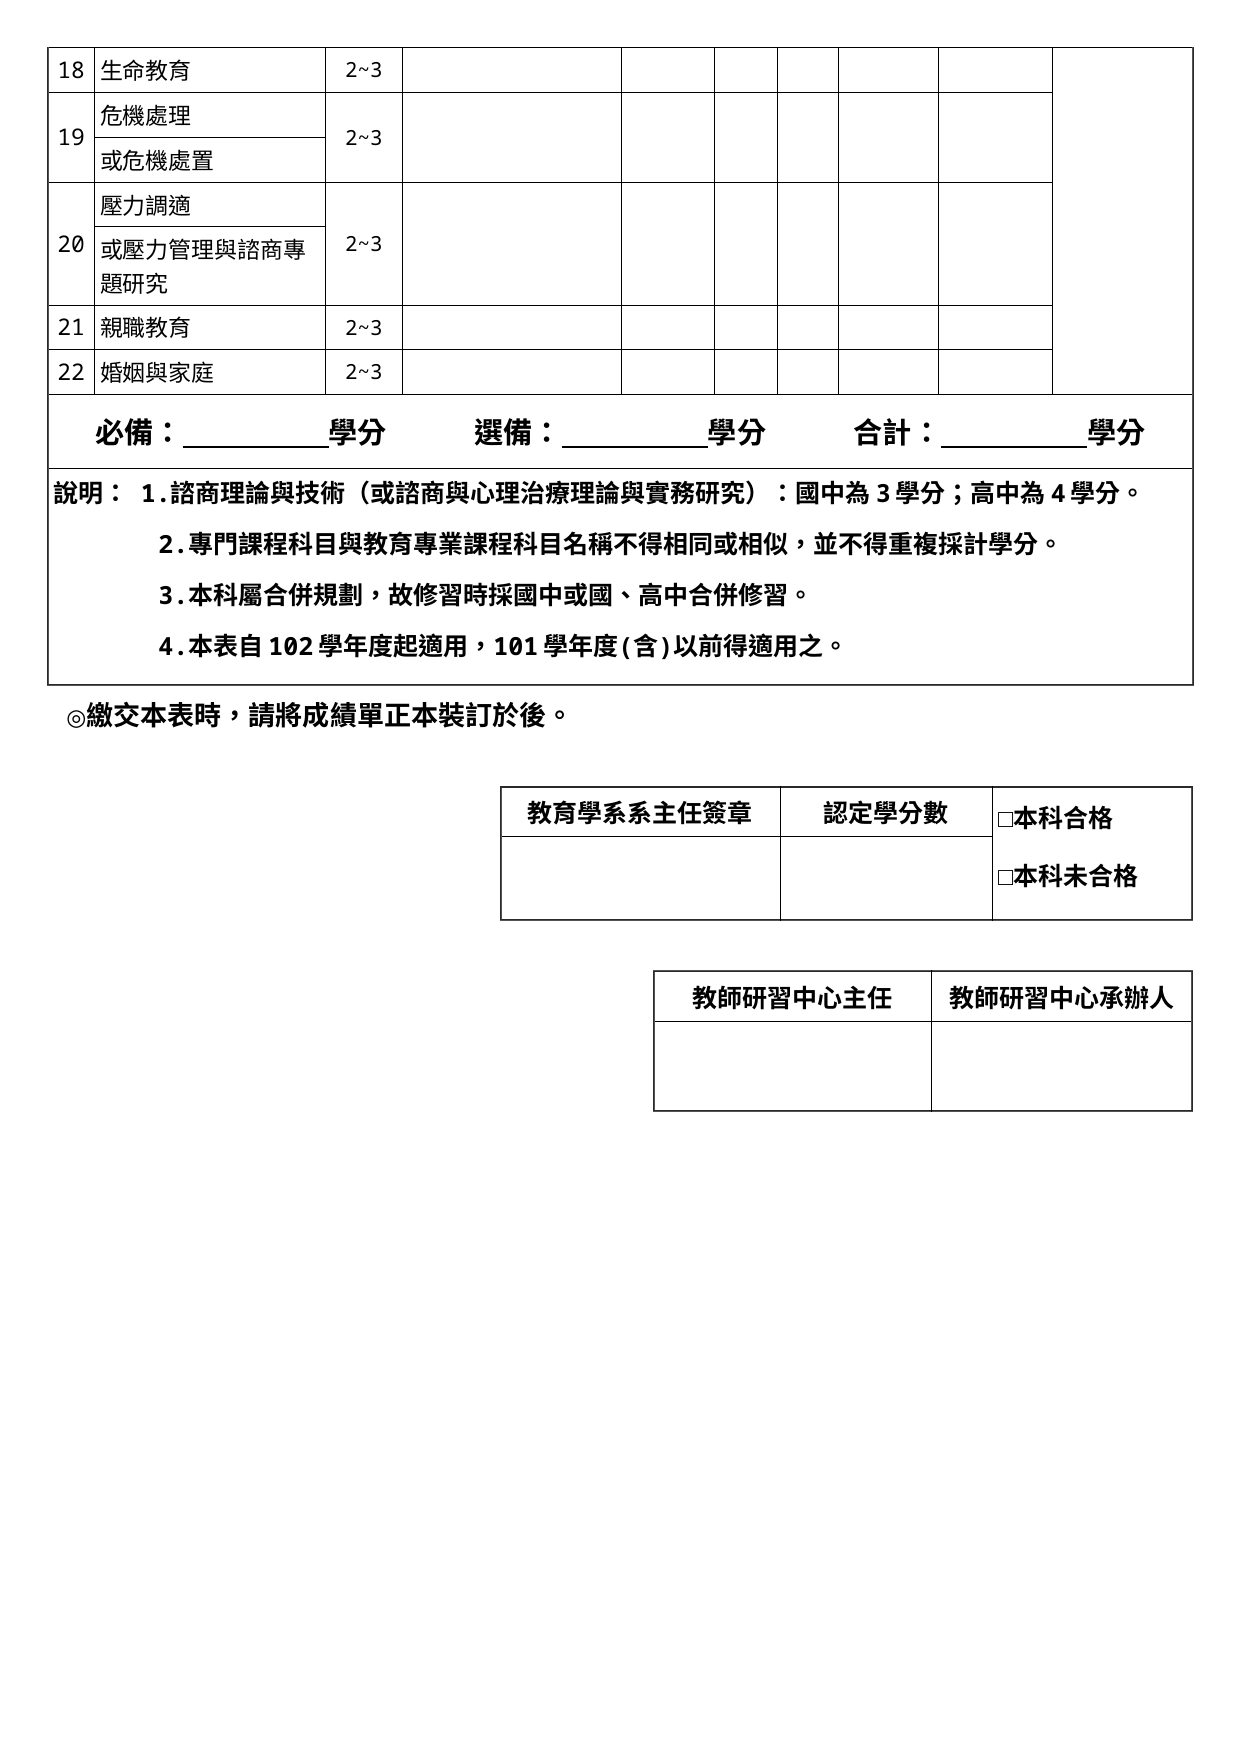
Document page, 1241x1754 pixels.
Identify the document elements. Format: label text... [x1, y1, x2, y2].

table_cell 2~3 [326, 306, 402, 349]
table_cell 2~3 [326, 48, 402, 92]
table_header 認定學分數 [781, 789, 992, 836]
table_cell [622, 48, 714, 92]
table_cell [403, 350, 621, 394]
table_cell [622, 350, 714, 394]
table_cell [622, 306, 714, 349]
table_cell [502, 837, 780, 918]
table_cell [778, 183, 838, 304]
text ◎繳交本表時，請將成績單正本裝訂於後。 [47, 686, 1193, 736]
table_cell [781, 837, 992, 918]
table_cell [622, 93, 714, 182]
table_cell [715, 306, 777, 349]
table_cell 20 [49, 183, 94, 304]
table_cell [839, 306, 938, 349]
table_cell [839, 48, 938, 92]
table_cell [403, 93, 621, 182]
table_header 教育學系系主任簽章 [502, 789, 780, 836]
table_cell 18 [49, 48, 94, 92]
table_cell [655, 1022, 931, 1109]
table_cell 2~3 [326, 350, 402, 394]
table_cell 親職教育 [95, 306, 325, 349]
table_cell [715, 350, 777, 394]
table_cell 壓力調適 [95, 183, 325, 226]
table_cell [939, 306, 1052, 349]
table_cell 22 [49, 350, 94, 394]
table_cell [778, 350, 838, 394]
table_cell [778, 306, 838, 349]
table_cell [839, 93, 938, 182]
table_cell 2~3 [326, 183, 402, 304]
table_header 教師研習中心主任 [655, 973, 931, 1021]
table_cell [839, 183, 938, 304]
table_cell [1053, 48, 1192, 394]
table_cell [403, 48, 621, 92]
table_cell 或壓力管理與諮商專題研究 [95, 227, 325, 304]
table_header 教師研習中心承辦人 [932, 973, 1191, 1021]
table_header □本科合格 □本科未合格 [993, 789, 1191, 918]
table_cell [622, 183, 714, 304]
table_cell [403, 306, 621, 349]
table_cell [715, 183, 777, 304]
table_cell 或危機處置 [95, 138, 325, 182]
table_cell 說明： 1.諮商理論與技術（或諮商與心理治療理論與實務研究）：國中為3學分；高中為4學分。 2.專門課程科目與教育專業課程科目名稱不得相同或相似，並不得重複採計學分。 3.本科屬合併規劃，故修習時採國中或國、高中合併修習。 4.本表自102學年度起適用，101學年度(含)以前得適用之。 [49, 469, 1192, 683]
table_cell [403, 183, 621, 304]
table_cell [939, 350, 1052, 394]
table_cell [715, 93, 777, 182]
table_cell 生命教育 [95, 48, 325, 92]
table_cell [939, 48, 1052, 92]
table_cell 2~3 [326, 93, 402, 182]
table_cell [715, 48, 777, 92]
table_cell 婚姻與家庭 [95, 350, 325, 394]
table_cell 19 [49, 93, 94, 182]
table_cell 危機處理 [95, 93, 325, 137]
table_cell [939, 93, 1052, 182]
table_cell 必備： 學分 選備： 學分 合計： 學分 [49, 395, 1192, 468]
table_cell [778, 48, 838, 92]
table_cell [839, 350, 938, 394]
table_cell [778, 93, 838, 182]
table_cell [939, 183, 1052, 304]
table_cell [932, 1022, 1191, 1109]
table_cell 21 [49, 306, 94, 349]
